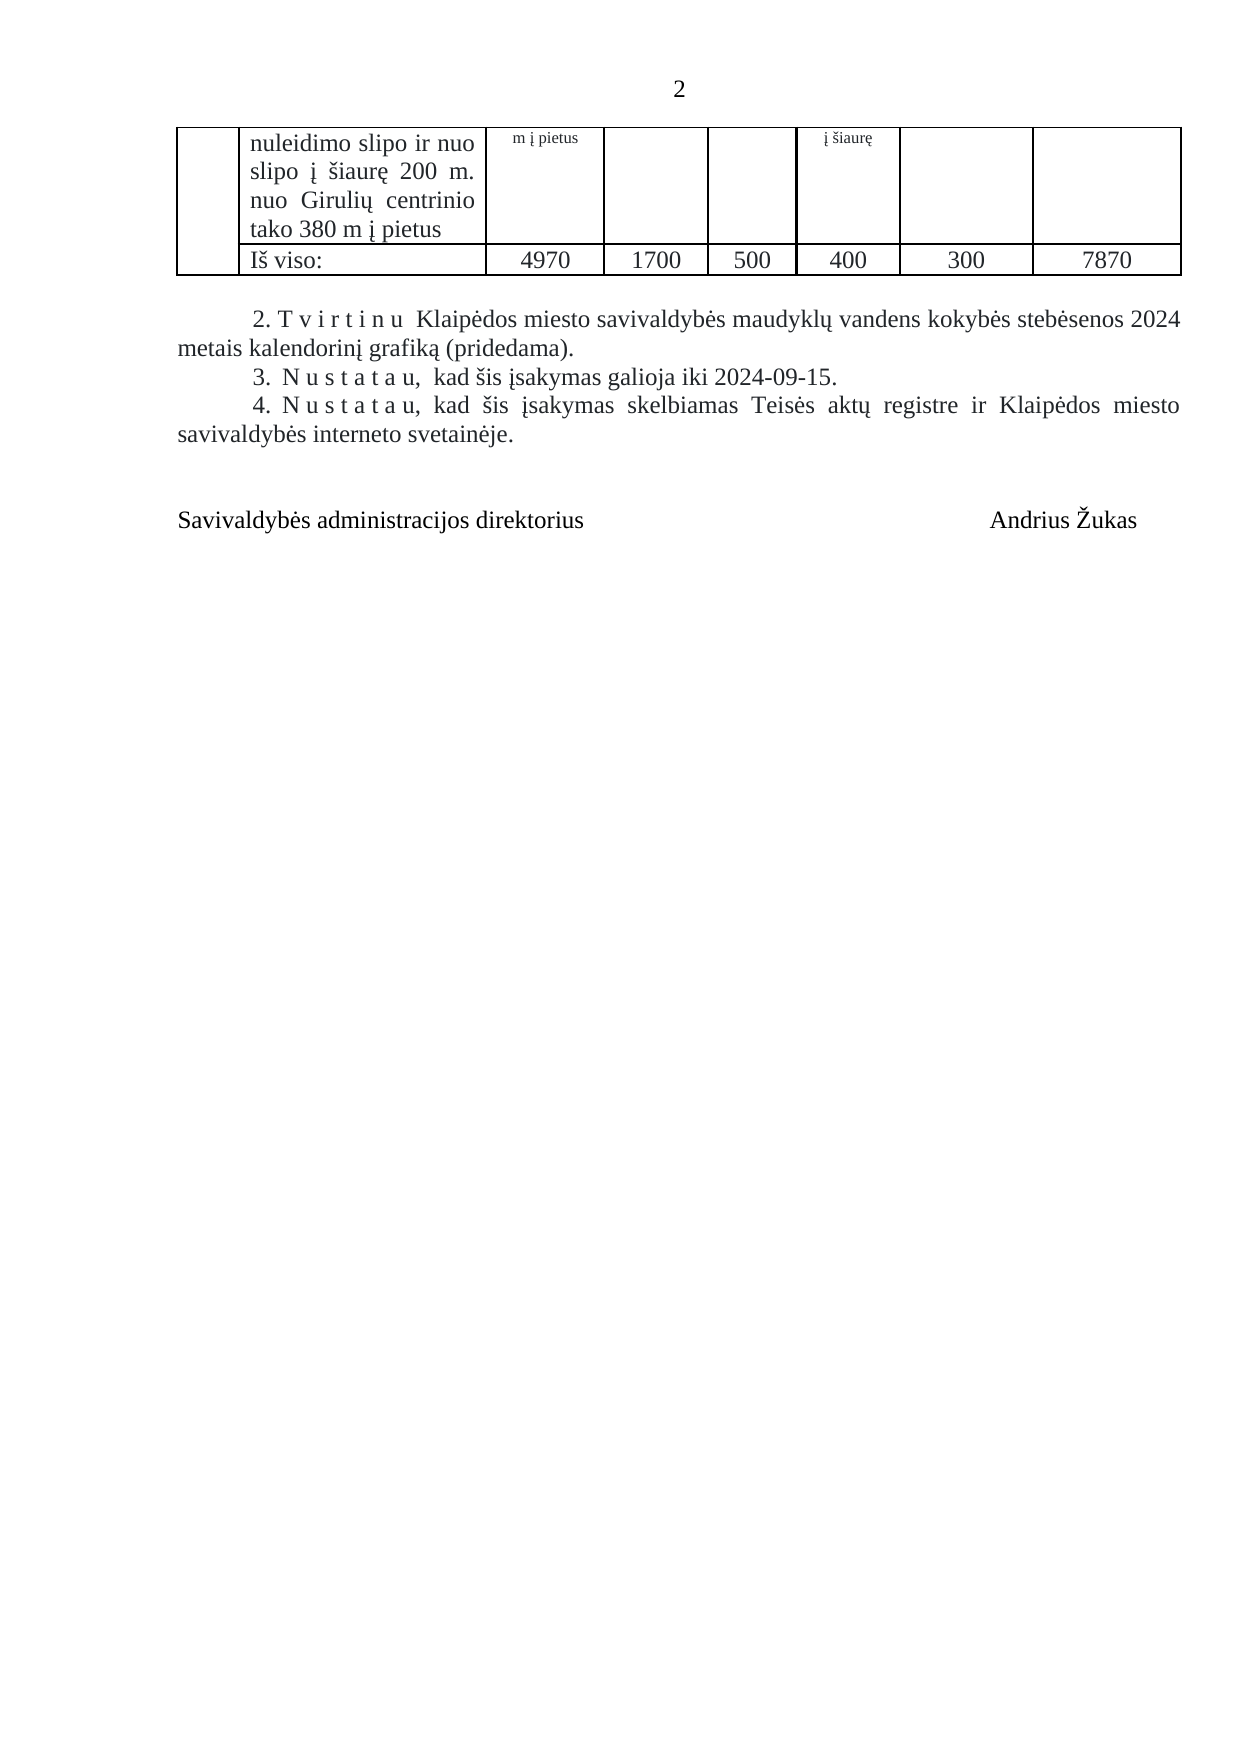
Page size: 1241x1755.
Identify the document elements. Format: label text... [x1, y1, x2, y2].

table_cell Iš viso: [240, 245, 485, 273]
table_cell 4970 [487, 245, 603, 273]
table_cell - [709, 128, 795, 243]
table_cell [1034, 128, 1180, 243]
table_cell 7870 [1034, 245, 1180, 273]
table_cell [178, 128, 238, 243]
table_cell nuleidimo slipo ir nuo slipo į šiaurę 200 m. nuo Girulių centrinio tako 380 m į pietus [240, 128, 485, 243]
table_cell 1700 [605, 245, 707, 273]
table_cell 300 [901, 245, 1032, 273]
table_cell į šiaurę [798, 128, 899, 243]
text 3. Nustatau, kad šis įsakymas galioja iki 2024-09-15. [252, 362, 1181, 391]
text Savivaldybės administracijos direktorius Andrius Žukas [177, 506, 1181, 534]
table_cell - [605, 128, 707, 243]
table_cell 400 [798, 245, 899, 273]
table_cell [901, 128, 1032, 243]
table_cell m į pietus [487, 128, 603, 243]
text 4. Nustatau, kad šis įsakymas skelbiamas Teisės aktų registre ir Klaipėdos miesto savivaldybės interneto svetainėje. [177, 391, 1181, 448]
table_cell 500 [709, 245, 795, 273]
text 2. Tvirtinu Klaipėdos miesto savivaldybės maudyklų vandens kokybės stebėsenos 2024 metais kalendorinį grafiką (pridedama). [177, 304, 1181, 362]
table_cell [178, 243, 238, 273]
